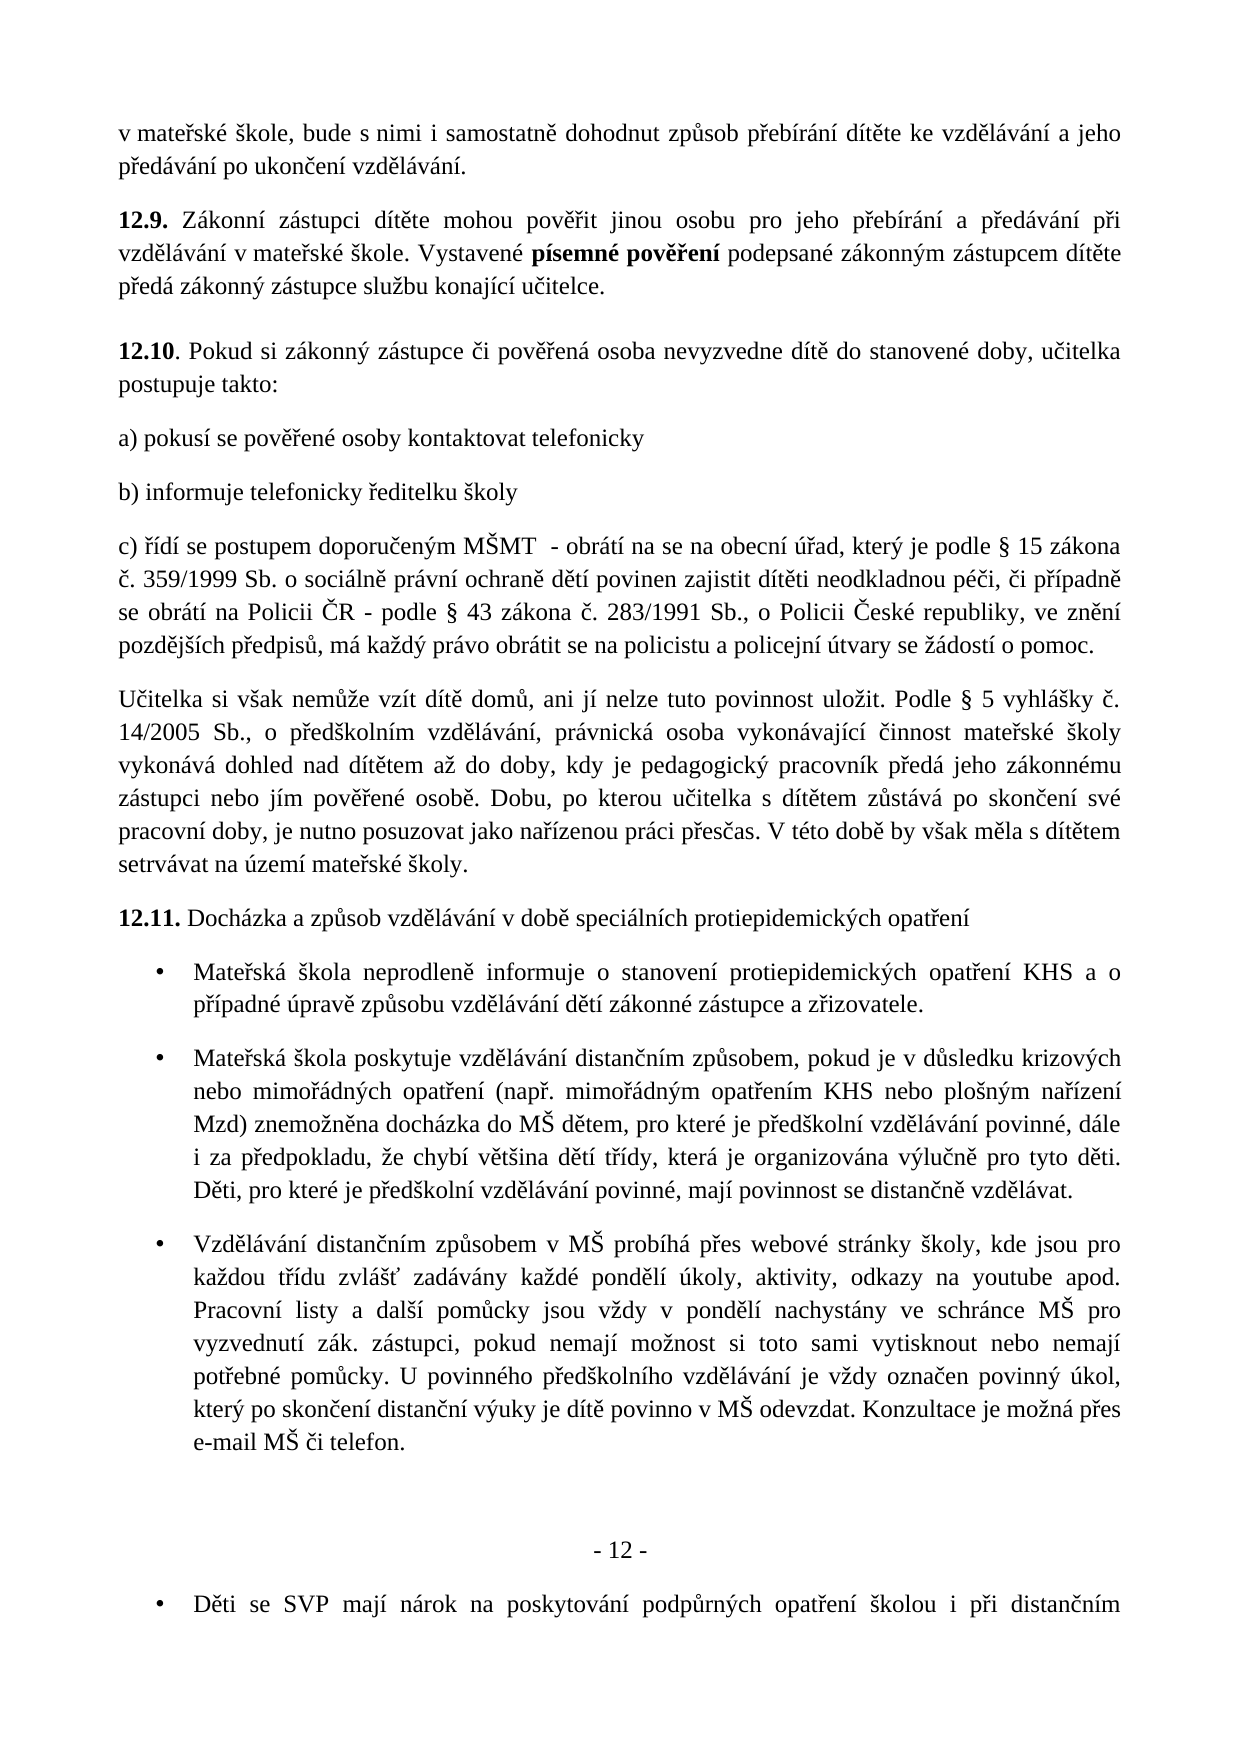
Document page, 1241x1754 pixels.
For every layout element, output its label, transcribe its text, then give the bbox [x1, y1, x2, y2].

list Děti se SVP mají nárok na poskytování podpůrných opatření školou i při distančním [156, 1589, 1122, 1618]
text - 12 - [118, 1535, 1122, 1564]
text c) řídí se postupem doporučeným MŠMT - obrátí na se na obecní úřad, který je podle § 15 zákona č. 359/1999 Sb. o sociálně právní ochraně dětí povinen zajistit dítěti neodkladnou péči, či případně se obrátí na Policii ČR - podle § 43 zákona č. 283/1991 Sb., o Policii České republiky, ve znění pozdějších předpisů, má každý právo obrátit se na policistu a policejní útvary se žádostí o pomoc. [118, 531, 1122, 659]
text a) pokusí se pověřené osoby kontaktovat telefonicky [118, 423, 1122, 452]
text v mateřské škole, bude s nimi i samostatně dohodnut způsob přebírání dítěte ke vzdělávání a jeho předávání po ukončení vzdělávání. [118, 118, 1122, 180]
text 12.11. Docházka a způsob vzdělávání v době speciálních protiepidemických opatření [118, 903, 1122, 931]
text 12.9. Zákonní zástupci dítěte mohou pověřit jinou osobu pro jeho přebírání a předávání při vzdělávání v mateřské škole. Vystavené písemné pověření podepsané zákonným zástupcem dítěte předá zákonný zástupce službu konající učitelce. [118, 205, 1122, 300]
list Vzdělávání distančním způsobem v MŠ probíhá přes webové stránky školy, kde jsou pro každou třídu zvlášť zadávány každé pondělí úkoly, aktivity, odkazy na youtube apod. Pracovní listy a další pomůcky jsou vždy v pondělí nachystány ve schránce MŠ pro vyzvednutí zák. zástupci, pokud nemají možnost si toto sami vytisknout nebo nemají potřebné pomůcky. U povinného předškolního vzdělávání je vždy označen povinný úkol, který po skončení distanční výuky je dítě povinno v MŠ odevzdat. Konzultace je možná přes e-mail MŠ či telefon. [156, 1229, 1122, 1456]
text 12.10. Pokud si zákonný zástupce či pověřená osoba nevyzvedne dítě do stanovené doby, učitelka postupuje takto: [118, 336, 1122, 398]
text Učitelka si však nemůže vzít dítě domů, ani jí nelze tuto povinnost uložit. Podle § 5 vyhlášky č. 14/2005 Sb., o předškolním vzdělávání, právnická osoba vykonávající činnost mateřské školy vykonává dohled nad dítětem až do doby, kdy je pedagogický pracovník předá jeho zákonnému zástupci nebo jím pověřené osobě. Dobu, po kterou učitelka s dítětem zůstává po skončení své pracovní doby, je nutno posuzovat jako nařízenou práci přesčas. V této době by však měla s dítětem setrvávat na území mateřské školy. [118, 684, 1122, 878]
list Mateřská škola poskytuje vzdělávání distančním způsobem, pokud je v důsledku krizových nebo mimořádných opatření (např. mimořádným opatřením KHS nebo plošným nařízení Mzd) znemožněna docházka do MŠ dětem, pro které je předškolní vzdělávání povinné, dále i za předpokladu, že chybí většina dětí třídy, která je organizována výlučně pro tyto děti. Děti, pro které je předškolní vzdělávání povinné, mají povinnost se distančně vzdělávat. [156, 1043, 1122, 1204]
list Mateřská škola neprodleně informuje o stanovení protiepidemických opatření KHS a o případné úpravě způsobu vzdělávání dětí zákonné zástupce a zřizovatele. [156, 957, 1122, 1018]
text b) informuje telefonicky ředitelku školy [118, 477, 1122, 506]
